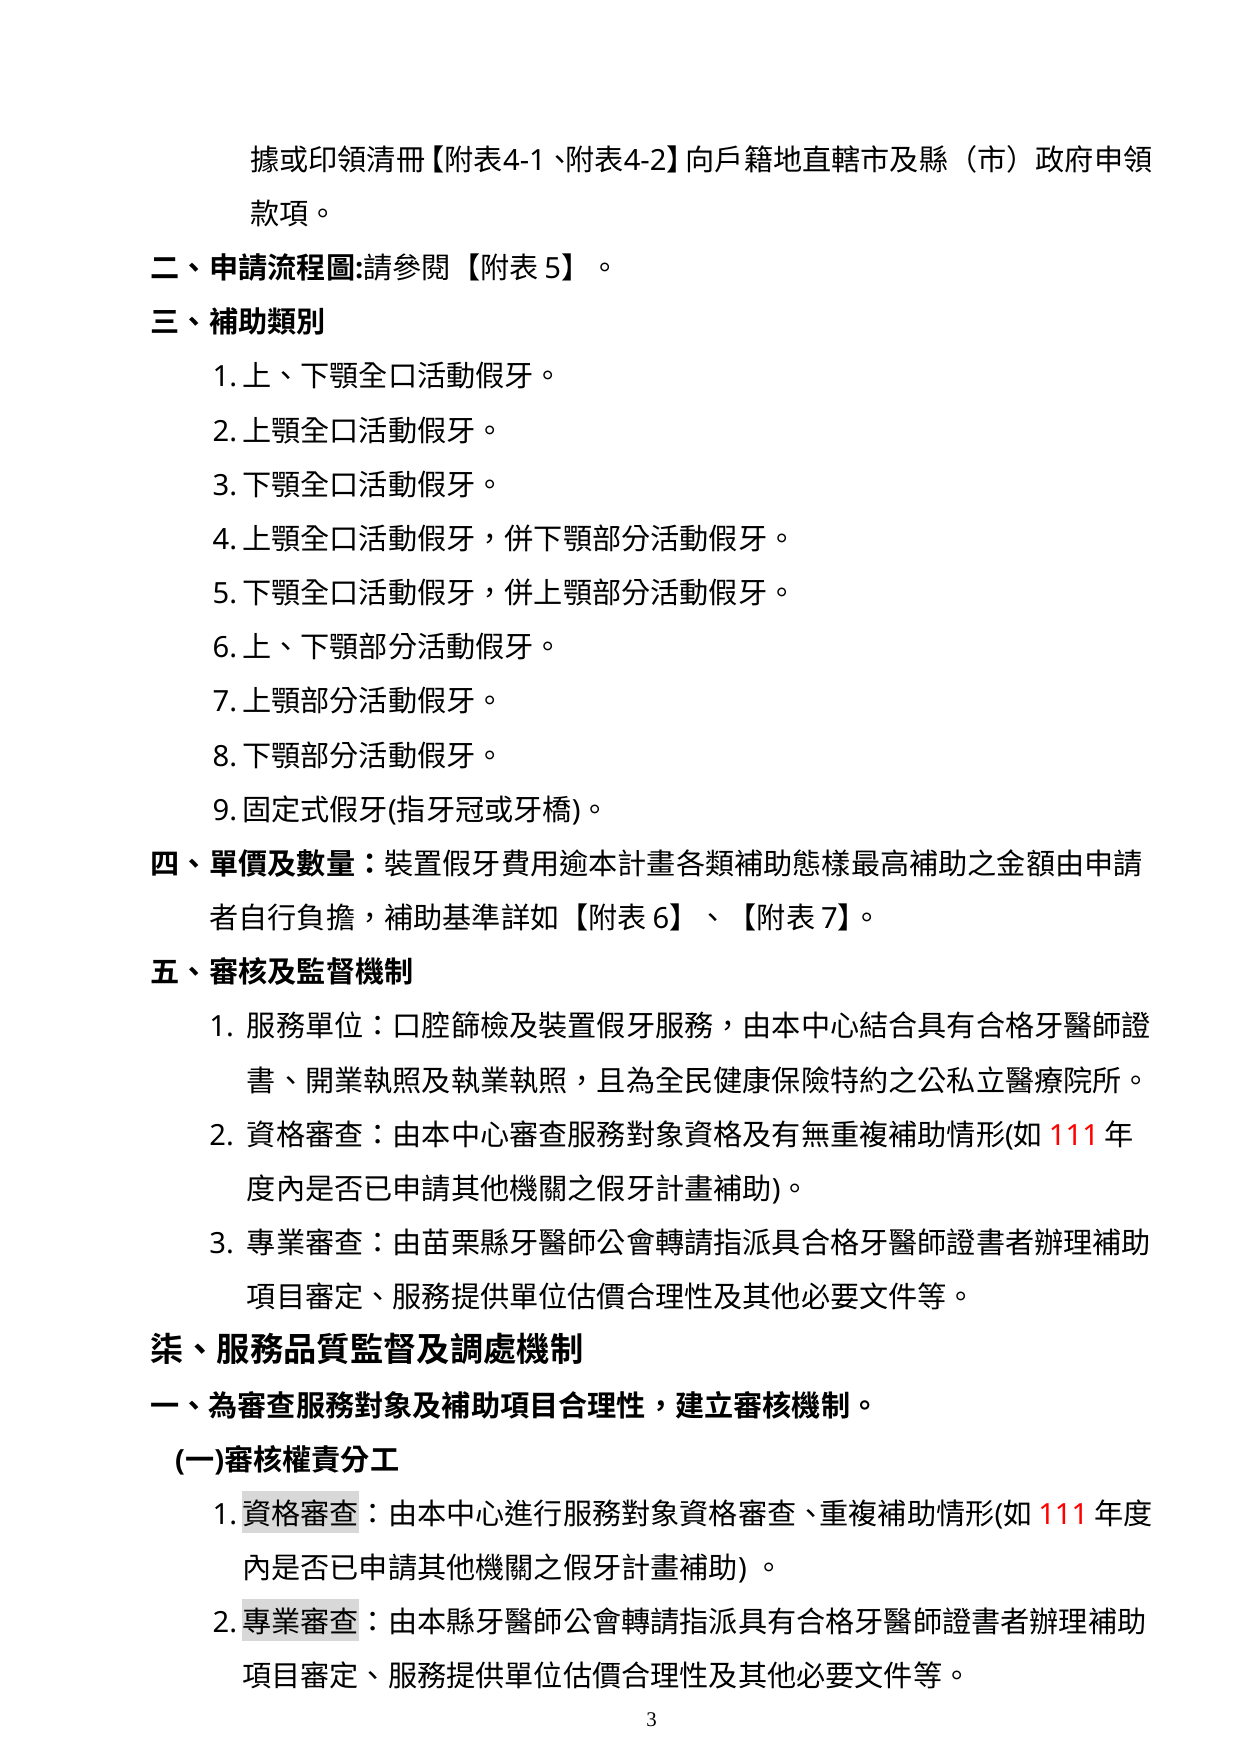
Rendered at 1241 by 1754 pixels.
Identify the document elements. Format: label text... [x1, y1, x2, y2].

list 上、下顎部分活動假牙。 [212, 614, 1152, 668]
list 資格審查：由本中心進行服務對象資格審查、重複補助情形(如111年度內是否已申請其他機關之假牙計畫補助) 。 [212, 1481, 1152, 1589]
text 一、為審查服務對象及補助項目合理性，建立審核機制。 [150, 1373, 1152, 1427]
list 上、下顎全口活動假牙。 [212, 343, 1152, 398]
list 下顎全口活動假牙，併上顎部分活動假牙。 [212, 560, 1152, 614]
list 固定式假牙(指牙冠或牙橋)。 [212, 777, 1152, 831]
list 下顎部分活動假牙。 [212, 723, 1152, 777]
list 專業審查：由本縣牙醫師公會轉請指派具有合格牙醫師證書者辦理補助項目審定、服務提供單位估價合理性及其他必要文件等。 [212, 1589, 1152, 1698]
list 上顎全口活動假牙。 [212, 398, 1152, 452]
list 單價及數量：裝置假牙費用逾本計畫各類補助態樣最高補助之金額由申請者自行負擔，補助基準詳如【附表6】、【附表7】。 [150, 831, 1152, 939]
list 資格審查：由本中心審查服務對象資格及有無重複補助情形(如111年度內是否已申請其他機關之假牙計畫補助)。 [209, 1102, 1152, 1210]
list 審核及監督機制 [150, 939, 1152, 993]
list 上顎部分活動假牙。 [212, 668, 1152, 723]
list 上顎全口活動假牙，併下顎部分活動假牙。 [212, 506, 1152, 560]
list 補助類別 [150, 289, 1152, 343]
list 服務品質監督及調處機制 [150, 1318, 1152, 1373]
list 申請流程圖:請參閱【附表5】。 [150, 235, 1152, 289]
list 下顎全口活動假牙。 [212, 452, 1152, 506]
text (一)審核權責分工 [175, 1427, 1152, 1481]
list 據或印領清冊【附表4-1、附表4-2】向戶籍地直轄市及縣（市）政府申領款項。 [212, 127, 1152, 235]
list 專業審查：由苗栗縣牙醫師公會轉請指派具合格牙醫師證書者辦理補助項目審定、服務提供單位估價合理性及其他必要文件等。 [209, 1210, 1152, 1318]
list 服務單位：口腔篩檢及裝置假牙服務，由本中心結合具有合格牙醫師證書、開業執照及執業執照，且為全民健康保險特約之公私立醫療院所。 [209, 993, 1152, 1102]
